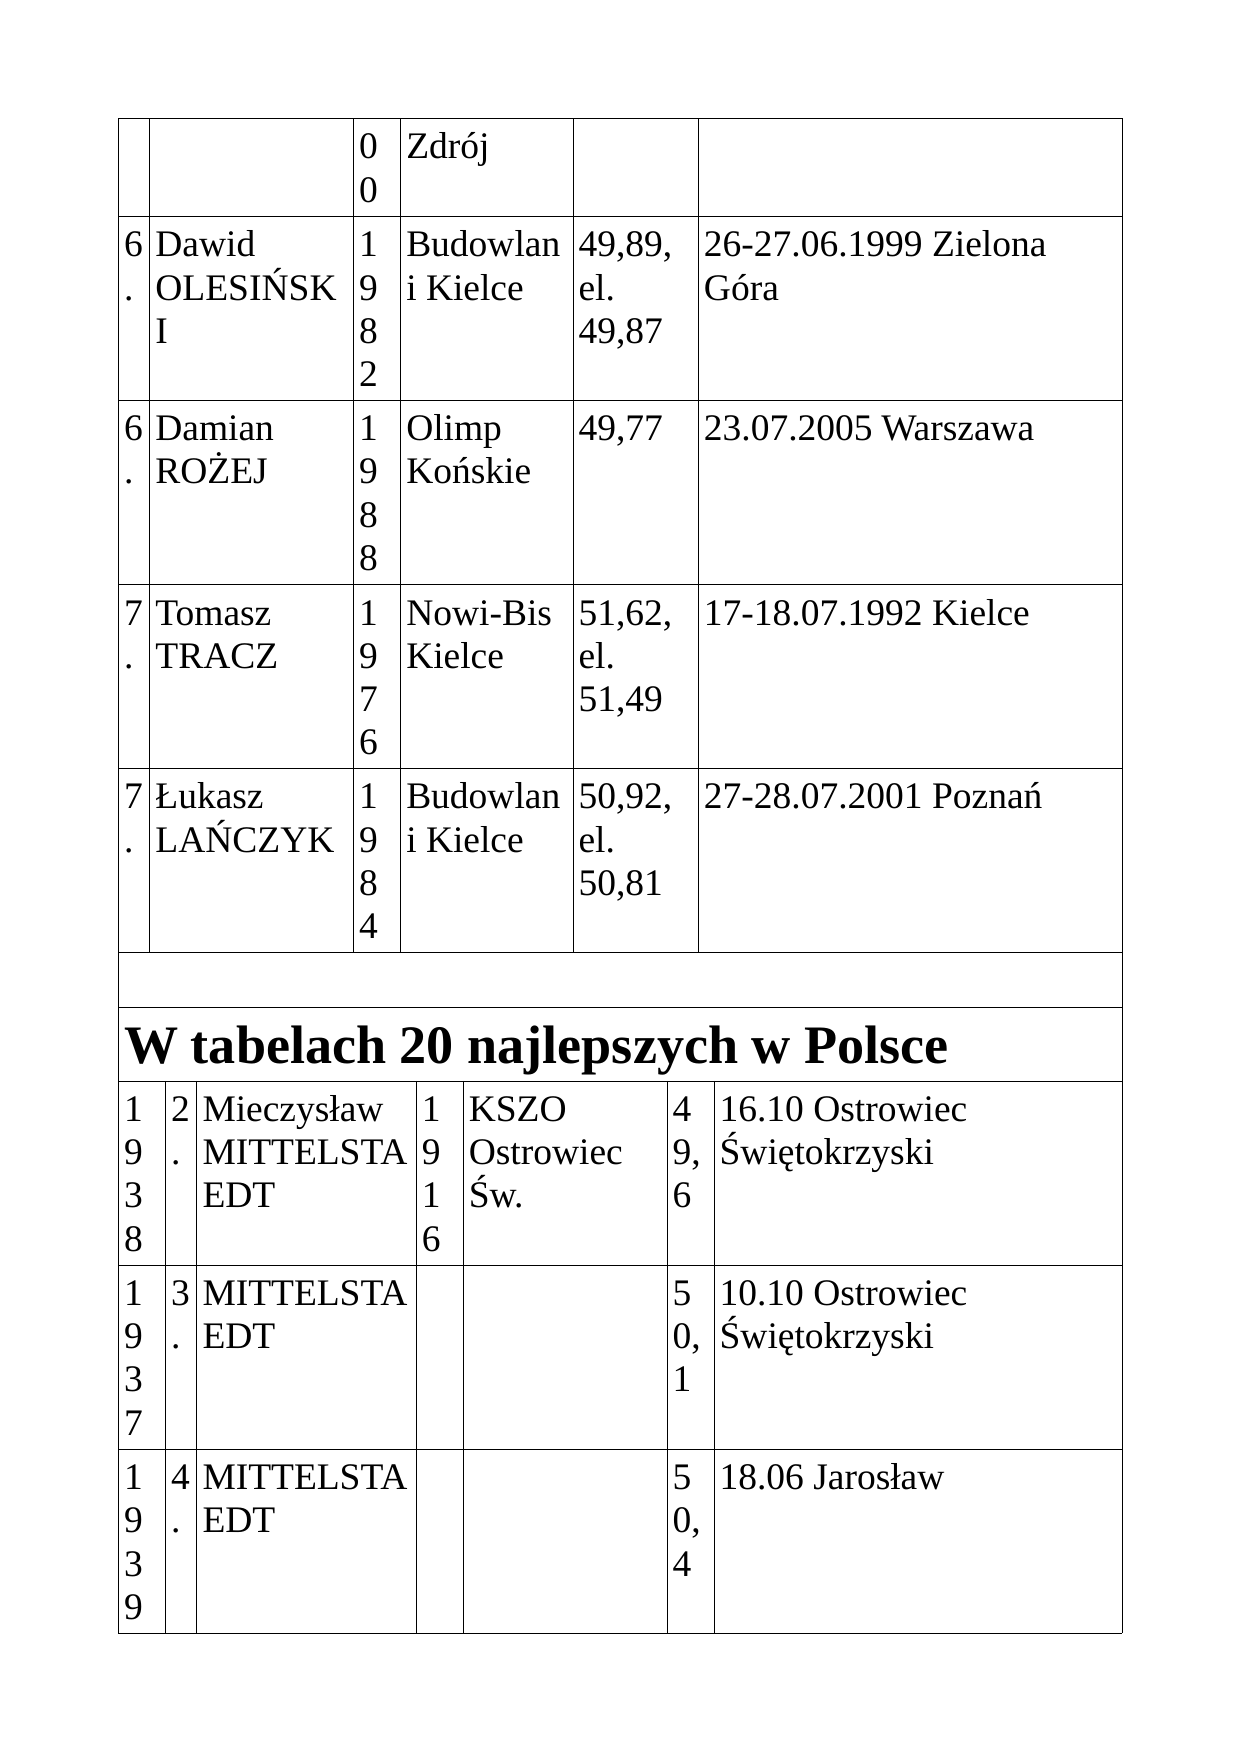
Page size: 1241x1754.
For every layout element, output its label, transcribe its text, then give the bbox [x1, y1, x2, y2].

table_cell [417, 1266, 463, 1449]
table_cell 6. [119, 401, 149, 584]
table_cell 00 [354, 119, 400, 216]
table_cell MITTELSTAEDT [197, 1266, 416, 1449]
table_cell 2. [166, 1082, 196, 1265]
table_cell 49,6 [668, 1082, 714, 1265]
table_cell Dawid OLESIŃSKI [150, 217, 353, 400]
table_cell Budowlani Kielce [401, 769, 573, 952]
table_cell [119, 953, 1122, 1007]
table_cell 1916 [417, 1082, 463, 1265]
table_cell 6. [119, 217, 149, 400]
table_cell 4. [166, 1450, 196, 1633]
table_cell 26-27.06.1999 Zielona Góra [699, 217, 1122, 400]
table_cell Nowi-Bis Kielce [401, 585, 573, 768]
table_cell Tomasz TRACZ [150, 585, 353, 768]
table_cell 7. [119, 585, 149, 768]
table_cell 50,92, el. 50,81 [574, 769, 698, 952]
table_cell 17-18.07.1992 Kielce [699, 585, 1122, 768]
table_cell [464, 1450, 667, 1633]
table_cell 7. [119, 769, 149, 952]
table_cell 23.07.2005 Warszawa [699, 401, 1122, 584]
table_cell [574, 119, 698, 216]
table_cell 50,4 [668, 1450, 714, 1633]
table_cell 1976 [354, 585, 400, 768]
table_cell 27-28.07.2001 Poznań [699, 769, 1122, 952]
table_cell Mieczysław MITTELSTAEDT [197, 1082, 416, 1265]
table_cell Zdrój [401, 119, 573, 216]
table_cell [464, 1266, 667, 1449]
table_cell [699, 119, 1122, 216]
table_cell 18.06 Jarosław [715, 1450, 1122, 1633]
table_cell Damian ROŻEJ [150, 401, 353, 584]
table_cell Budowlani Kielce [401, 217, 573, 400]
table_cell 1988 [354, 401, 400, 584]
table_cell [150, 119, 353, 216]
table_cell 50,1 [668, 1266, 714, 1449]
table_cell 1984 [354, 769, 400, 952]
table_cell MITTELSTAEDT [197, 1450, 416, 1633]
table_cell 1938 [119, 1082, 165, 1265]
table_cell W tabelach 20 najlepszych w Polsce [119, 1008, 1122, 1081]
table_cell 10.10 Ostrowiec Świętokrzyski [715, 1266, 1122, 1449]
table_cell 16.10 Ostrowiec Świętokrzyski [715, 1082, 1122, 1265]
table_cell 49,89, el. 49,87 [574, 217, 698, 400]
table_cell 51,62, el. 51,49 [574, 585, 698, 768]
table_cell KSZO Ostrowiec Św. [464, 1082, 667, 1265]
table_cell [417, 1450, 463, 1633]
table_cell 1937 [119, 1266, 165, 1449]
table_cell [119, 119, 149, 216]
table_cell 1982 [354, 217, 400, 400]
table_cell 3. [166, 1266, 196, 1449]
table_cell 1939 [119, 1450, 165, 1633]
table_cell 49,77 [574, 401, 698, 584]
table_cell Olimp Końskie [401, 401, 573, 584]
table_cell Łukasz LAŃCZYK [150, 769, 353, 952]
